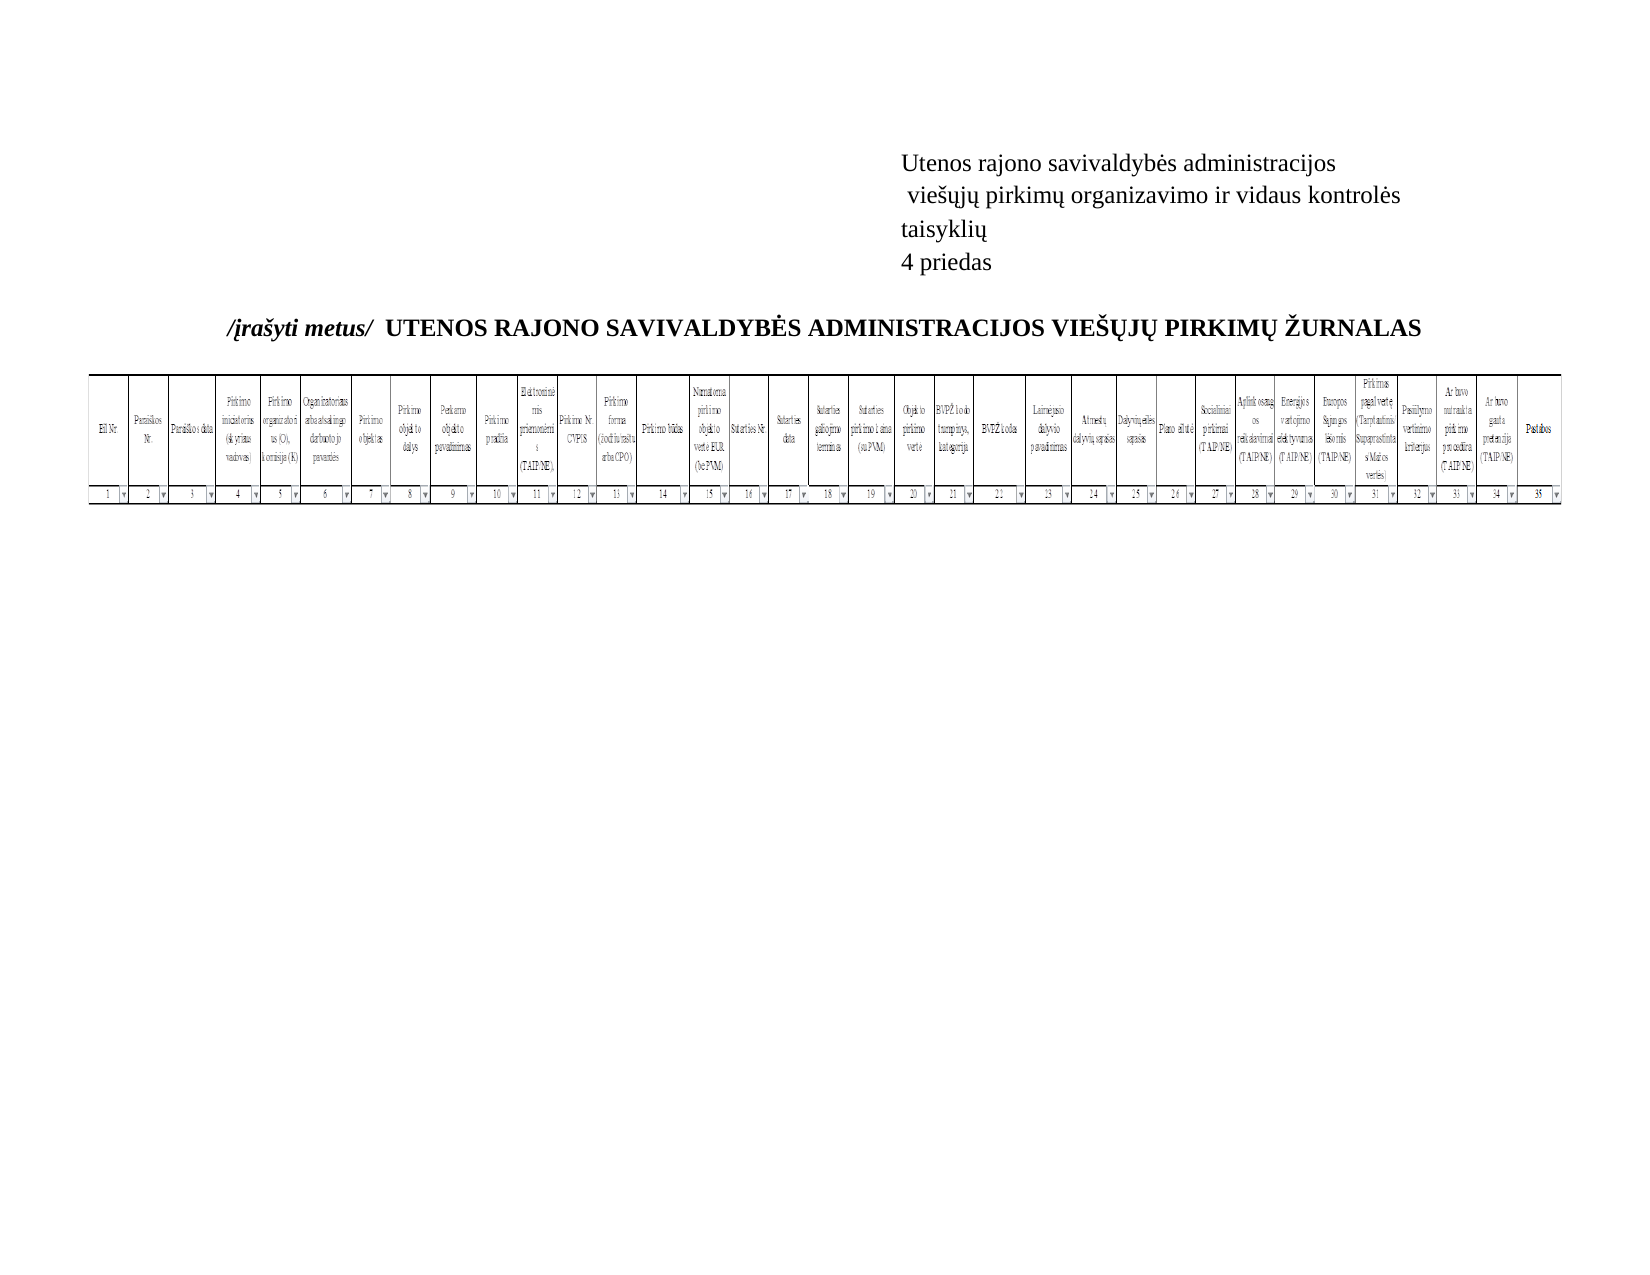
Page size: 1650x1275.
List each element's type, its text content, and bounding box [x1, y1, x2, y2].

text taisyklių [901, 214, 1561, 242]
text 4 priedas [901, 247, 1561, 275]
text Utenos rajono savivaldybės administracijos [901, 148, 1561, 176]
text viešųjų pirkimų organizavimo ir vidaus kontrolės [901, 181, 1561, 209]
text /įrašyti metus/ UTENOS RAJONO SAVIVALDYBĖS ADMINISTRACIJOS VIEŠŲJŲ PIRKIMŲ ŽURNALAS [89, 313, 1561, 341]
